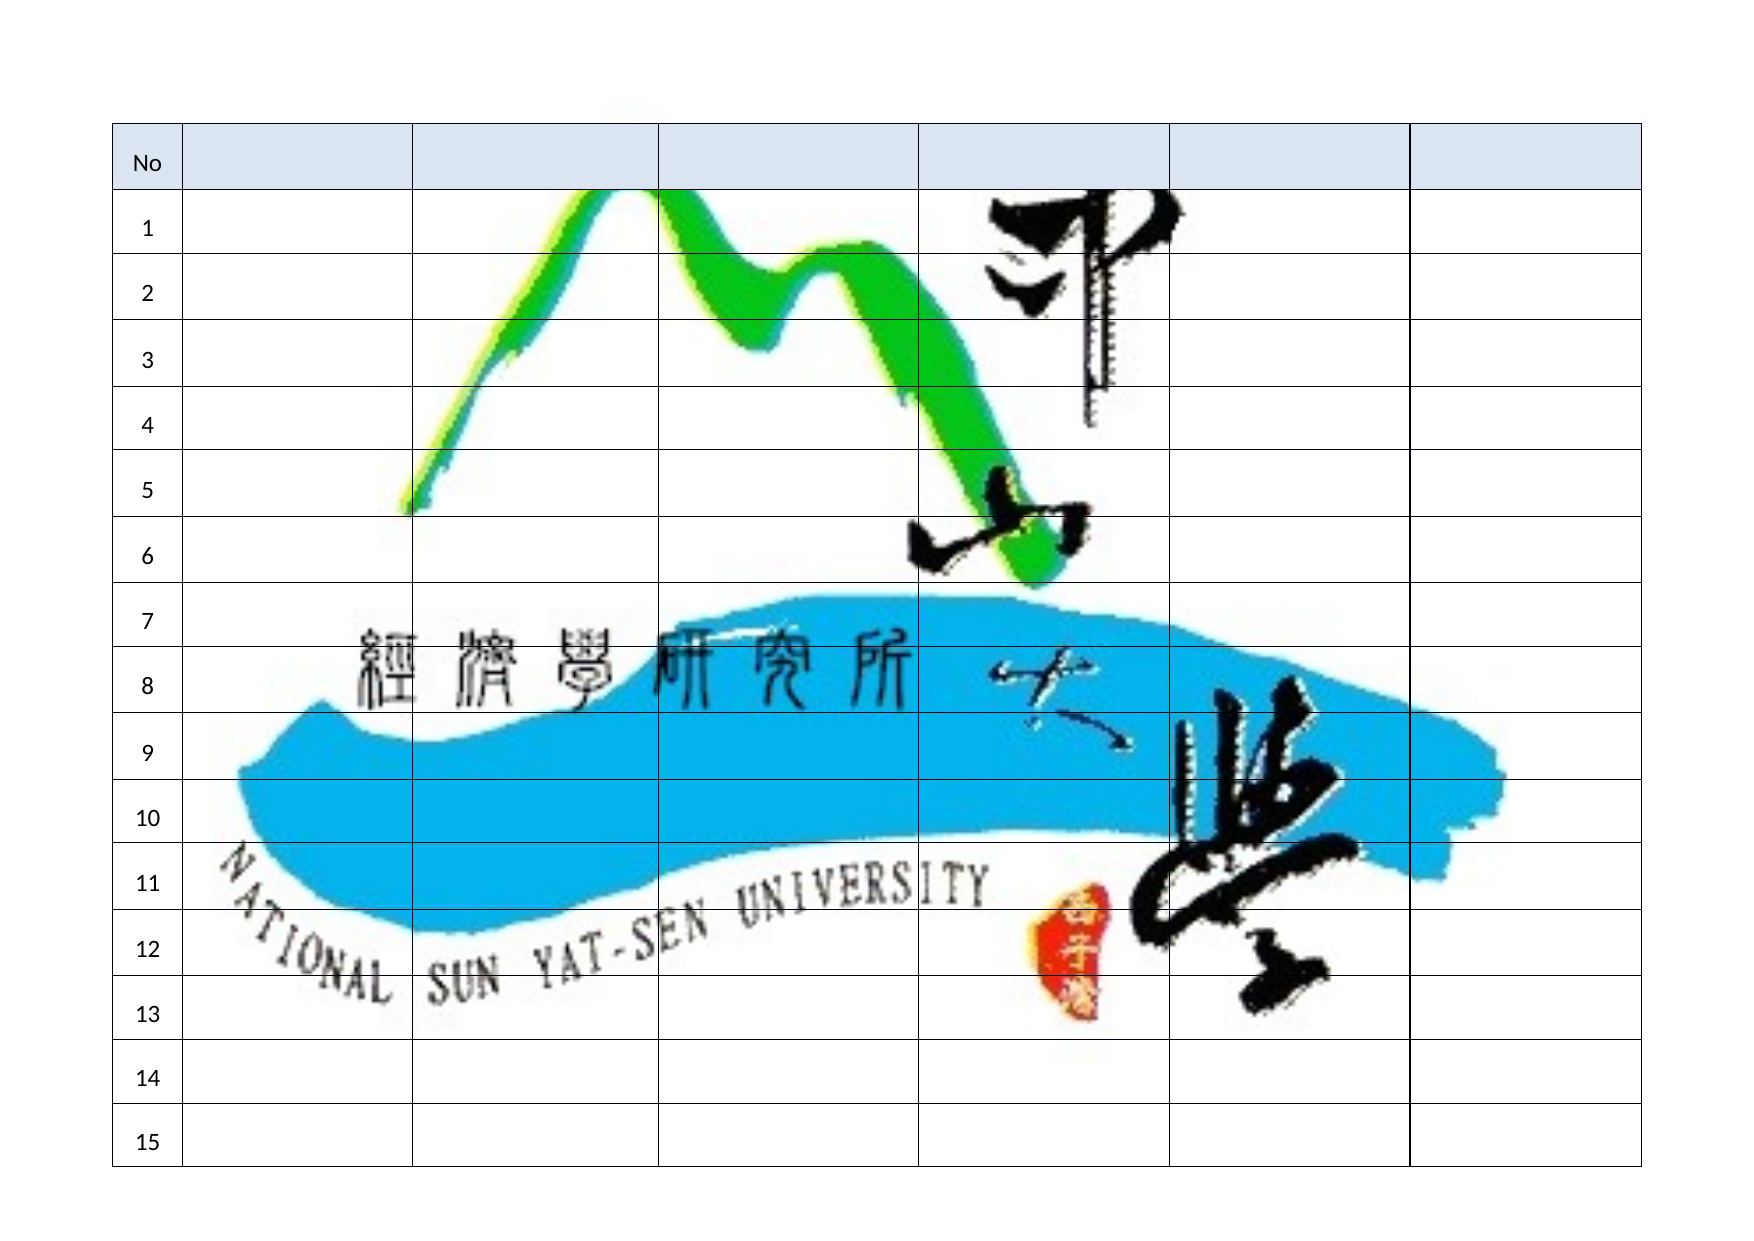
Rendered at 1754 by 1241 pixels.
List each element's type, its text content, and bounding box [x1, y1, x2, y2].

table_cell [183, 450, 412, 516]
table_cell [413, 254, 658, 319]
table_header [1411, 124, 1641, 189]
table_cell [413, 387, 658, 449]
table_cell [1170, 910, 1409, 975]
table_cell [919, 387, 1169, 449]
table_cell [919, 583, 1169, 646]
table_cell [1170, 517, 1409, 582]
table_cell [1170, 1104, 1409, 1166]
table_cell [1411, 254, 1641, 319]
table_cell [919, 910, 1169, 975]
table_cell [1170, 1040, 1409, 1102]
table_cell 2 [113, 254, 182, 319]
table_cell [1411, 583, 1641, 646]
table_cell [919, 976, 1169, 1039]
table_cell [1411, 387, 1641, 449]
table_cell 10 [113, 780, 182, 842]
table_cell [413, 647, 658, 712]
table_cell 14 [113, 1040, 182, 1102]
table_cell [919, 843, 1169, 909]
table_cell [413, 910, 658, 975]
table_header [183, 124, 412, 189]
table_cell [659, 387, 918, 449]
table_cell [1170, 843, 1409, 909]
table_cell [183, 387, 412, 449]
table_cell [659, 780, 918, 842]
table_cell [1411, 1040, 1641, 1102]
table_cell [659, 450, 918, 516]
table_cell 12 [113, 910, 182, 975]
table_header [919, 124, 1169, 189]
table_cell [659, 1104, 918, 1166]
table_header [659, 124, 918, 189]
table_cell 9 [113, 713, 182, 779]
table_cell [659, 910, 918, 975]
table_cell [1411, 780, 1641, 842]
table_cell [1411, 647, 1641, 712]
table_cell 3 [113, 320, 182, 386]
table_cell [659, 647, 918, 712]
table_cell [413, 780, 658, 842]
table_header [1170, 124, 1409, 189]
table_cell [919, 780, 1169, 842]
table_cell [183, 320, 412, 386]
table_cell [413, 843, 658, 909]
table_cell [919, 190, 1169, 253]
table_cell [659, 583, 918, 646]
table_cell [183, 517, 412, 582]
table_cell [919, 254, 1169, 319]
table_cell 7 [113, 583, 182, 646]
table_cell [183, 647, 412, 712]
table_cell [413, 450, 658, 516]
table_cell [659, 713, 918, 779]
table_cell [1170, 254, 1409, 319]
table_cell 5 [113, 450, 182, 516]
table_cell [183, 713, 412, 779]
table_cell [1411, 320, 1641, 386]
table_cell [1170, 387, 1409, 449]
table_cell [183, 1104, 412, 1166]
table_cell [1411, 450, 1641, 516]
table_header No [113, 124, 182, 189]
table_cell [1170, 713, 1409, 779]
table_cell [413, 583, 658, 646]
table_cell [919, 517, 1169, 582]
table_cell [659, 320, 918, 386]
table_cell [1411, 843, 1641, 909]
table_cell [659, 517, 918, 582]
table_cell 13 [113, 976, 182, 1039]
table_cell [413, 1104, 658, 1166]
table_cell 1 [113, 190, 182, 253]
table_cell 4 [113, 387, 182, 449]
table_cell [183, 780, 412, 842]
table_cell [413, 517, 658, 582]
table_cell [659, 1040, 918, 1102]
table_cell 8 [113, 647, 182, 712]
table_cell [1411, 190, 1641, 253]
table_cell [183, 843, 412, 909]
picture [211, 101, 1543, 123]
table_cell [183, 254, 412, 319]
table_cell [919, 713, 1169, 779]
table_cell [1411, 1104, 1641, 1166]
table_cell [659, 976, 918, 1039]
table_cell [919, 1104, 1169, 1166]
table_cell [413, 320, 658, 386]
table_cell [659, 190, 918, 253]
table_cell [919, 1040, 1169, 1102]
table_cell [413, 190, 658, 253]
table_cell [1170, 190, 1409, 253]
table_cell [1170, 583, 1409, 646]
table_cell [1170, 450, 1409, 516]
table_cell [1411, 517, 1641, 582]
table_cell [413, 976, 658, 1039]
table_cell [183, 583, 412, 646]
table_cell [919, 647, 1169, 712]
table_cell [1170, 976, 1409, 1039]
table_cell 6 [113, 517, 182, 582]
table_cell [1170, 647, 1409, 712]
table_cell [183, 976, 412, 1039]
table_cell 11 [113, 843, 182, 909]
table_cell [1170, 780, 1409, 842]
table_cell [919, 320, 1169, 386]
table_cell [183, 190, 412, 253]
table_cell [919, 450, 1169, 516]
picture [211, 1167, 1543, 1194]
table_cell [413, 1040, 658, 1102]
table_cell [183, 910, 412, 975]
table_cell [1411, 976, 1641, 1039]
table_cell [1411, 910, 1641, 975]
table_cell [659, 843, 918, 909]
table_cell [659, 254, 918, 319]
table_cell [1170, 320, 1409, 386]
table_cell 15 [113, 1104, 182, 1166]
table_cell [413, 713, 658, 779]
table_header [413, 124, 658, 189]
table_cell [1411, 713, 1641, 779]
table_cell [183, 1040, 412, 1102]
